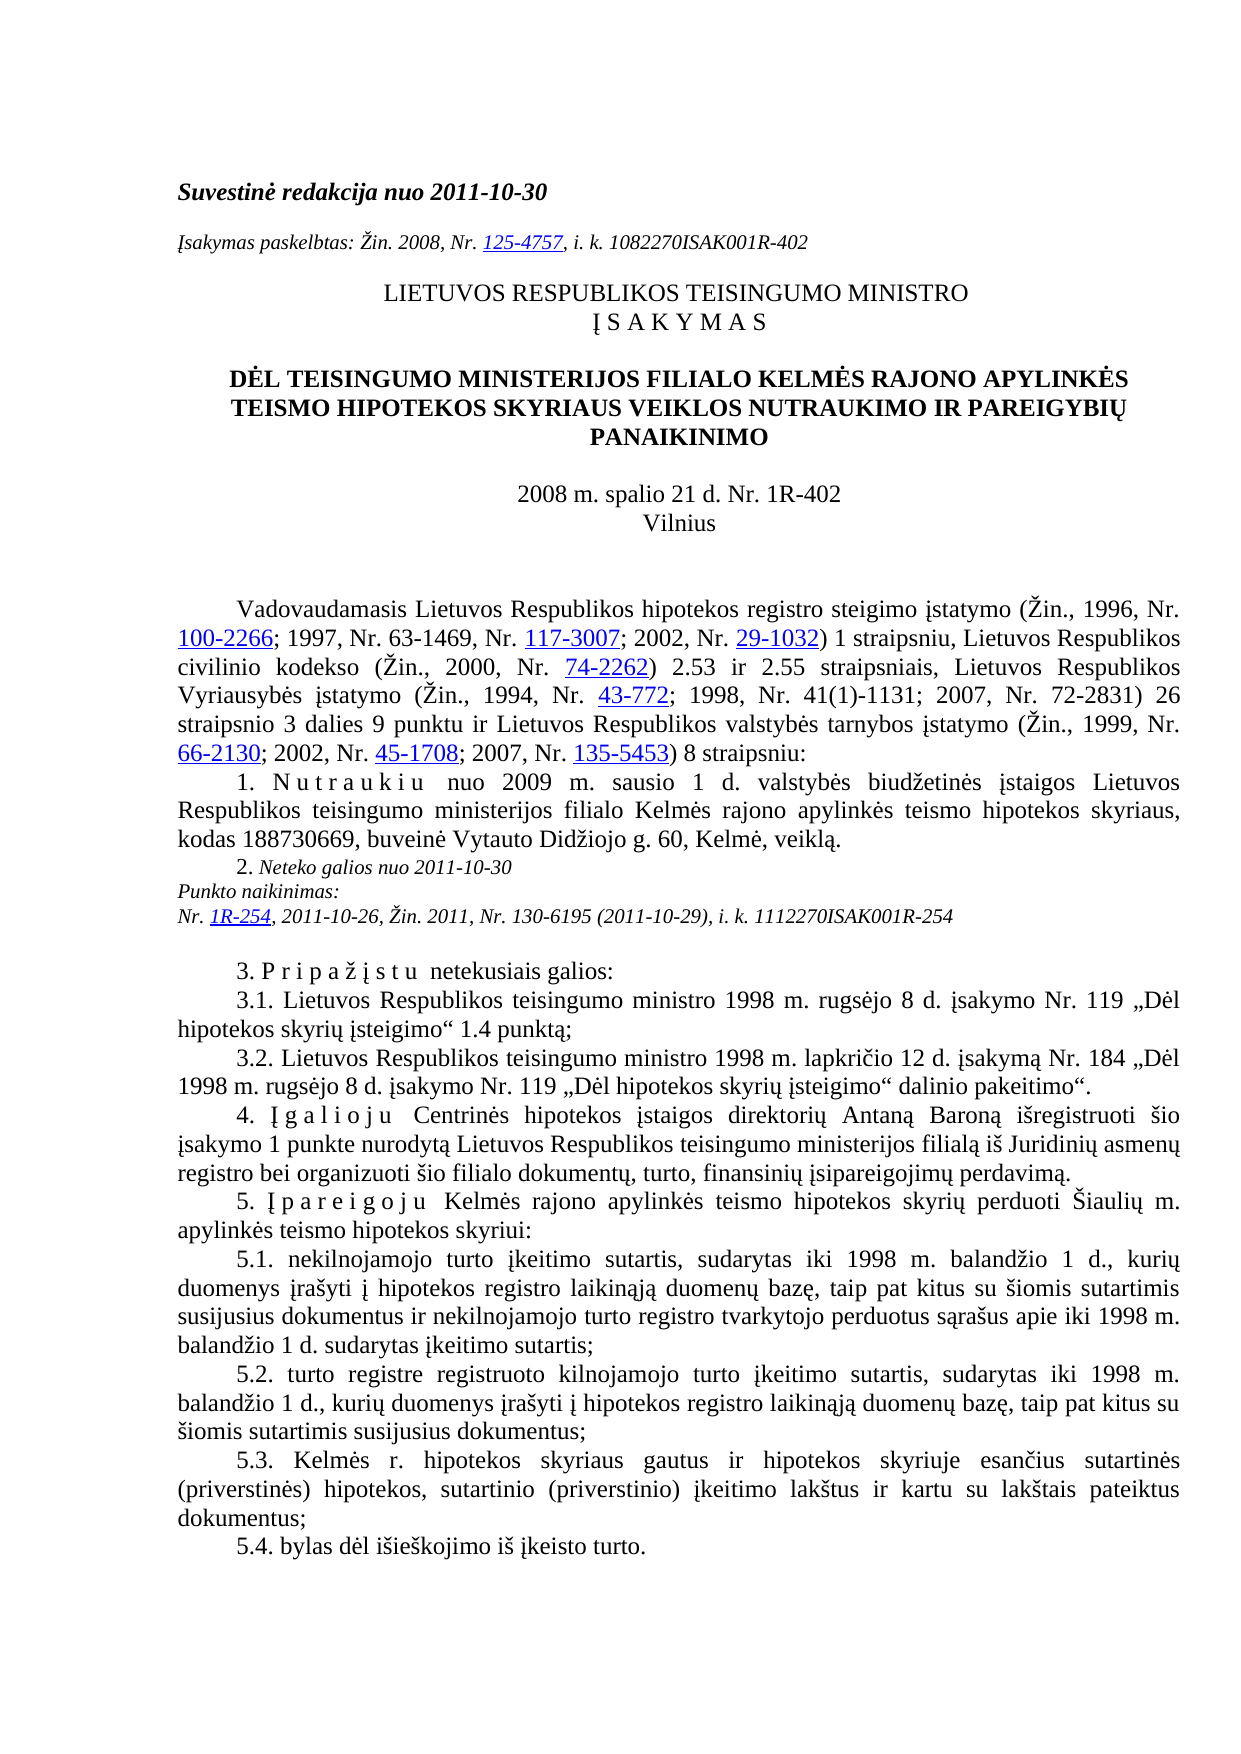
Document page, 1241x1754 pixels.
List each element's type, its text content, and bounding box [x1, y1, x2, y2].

text Įsakymas paskelbtas: Žin. 2008, Nr. 125-4757, i. k. 1082270ISAK001R-402 [177, 230, 1181, 254]
text Vadovaudamasis Lietuvos Respublikos hipotekos registro steigimo įstatymo (Žin., 1996, Nr. 100-2266; 1997, Nr. 63-1469, Nr. 117-3007; 2002, Nr. 29-1032) 1 straipsniu, Lietuvos Respublikos civilinio kodekso (Žin., 2000, Nr. 74-2262) 2.53 ir 2.55 straipsniais, Lietuvos Respublikos Vyriausybės įstatymo (Žin., 1994, Nr. 43-772; 1998, Nr. 41(1)-1131; 2007, Nr. 72-2831) 26 straipsnio 3 dalies 9 punktu ir Lietuvos Respublikos valstybės tarnybos įstatymo (Žin., 1999, Nr. 66-2130; 2002, Nr. 45-1708; 2007, Nr. 135-5453) 8 straipsniu: [177, 594, 1181, 767]
text 5.2. turto registre registruoto kilnojamojo turto įkeitimo sutartis, sudarytas iki 1998 m. balandžio 1 d., kurių duomenys įrašyti į hipotekos registro laikinąją duomenų bazę, taip pat kitus su šiomis sutartimis susijusius dokumentus; [177, 1359, 1181, 1445]
text 5.4. bylas dėl išieškojimo iš įkeisto turto. [177, 1531, 1181, 1560]
text Suvestinė redakcija nuo 2011-10-30 [177, 177, 1181, 206]
text Punkto naikinimas: [177, 879, 1181, 903]
text 2008 m. spalio 21 d. Nr. 1R-402 [177, 479, 1181, 508]
text DĖL TEISINGUMO MINISTERIJOS FILIALO KELMĖS RAJONO APYLINKĖS TEISMO HIPOTEKOS SKYRIAUS VEIKLOS NUTRAUKIMO IR PAREIGYBIŲ PANAIKINIMO [177, 364, 1181, 451]
text Nr. 1R-254, 2011-10-26, Žin. 2011, Nr. 130-6195 (2011-10-29), i. k. 1112270ISAK001R-254 [177, 903, 1181, 928]
text 3. Pripažįstu netekusiais galios: [177, 956, 1181, 985]
text 2. Neteko galios nuo 2011-10-30 [177, 853, 1181, 879]
text Vilnius [177, 508, 1181, 537]
text 1. Nutraukiu nuo 2009 m. sausio 1 d. valstybės biudžetinės įstaigos Lietuvos Respublikos teisingumo ministerijos filialo Kelmės rajono apylinkės teismo hipotekos skyriaus, kodas 188730669, buveinė Vytauto Didžiojo g. 60, Kelmė, veiklą. [177, 767, 1181, 853]
text LIETUVOS RESPUBLIKOS TEISINGUMO MINISTRO [177, 278, 1181, 307]
text 5. Įpareigoju Kelmės rajono apylinkės teismo hipotekos skyrių perduoti Šiaulių m. apylinkės teismo hipotekos skyriui: [177, 1186, 1181, 1244]
text 5.3. Kelmės r. hipotekos skyriaus gautus ir hipotekos skyriuje esančius sutartinės (priverstinės) hipotekos, sutartinio (priverstinio) įkeitimo lakštus ir kartu su lakštais pateiktus dokumentus; [177, 1445, 1181, 1531]
text 3.2. Lietuvos Respublikos teisingumo ministro 1998 m. lapkričio 12 d. įsakymą Nr. 184 „Dėl 1998 m. rugsėjo 8 d. įsakymo Nr. 119 „Dėl hipotekos skyrių įsteigimo“ dalinio pakeitimo“. [177, 1043, 1181, 1100]
text 3.1. Lietuvos Respublikos teisingumo ministro 1998 m. rugsėjo 8 d. įsakymo Nr. 119 „Dėl hipotekos skyrių įsteigimo“ 1.4 punktą; [177, 985, 1181, 1043]
text 4. Įgalioju Centrinės hipotekos įstaigos direktorių Antaną Baroną išregistruoti šio įsakymo 1 punkte nurodytą Lietuvos Respublikos teisingumo ministerijos filialą iš Juridinių asmenų registro bei organizuoti šio filialo dokumentų, turto, finansinių įsipareigojimų perdavimą. [177, 1100, 1181, 1186]
text ĮSAKYMAS [177, 307, 1181, 336]
text 5.1. nekilnojamojo turto įkeitimo sutartis, sudarytas iki 1998 m. balandžio 1 d., kurių duomenys įrašyti į hipotekos registro laikinąją duomenų bazę, taip pat kitus su šiomis sutartimis susijusius dokumentus ir nekilnojamojo turto registro tvarkytojo perduotus sąrašus apie iki 1998 m. balandžio 1 d. sudarytas įkeitimo sutartis; [177, 1244, 1181, 1359]
